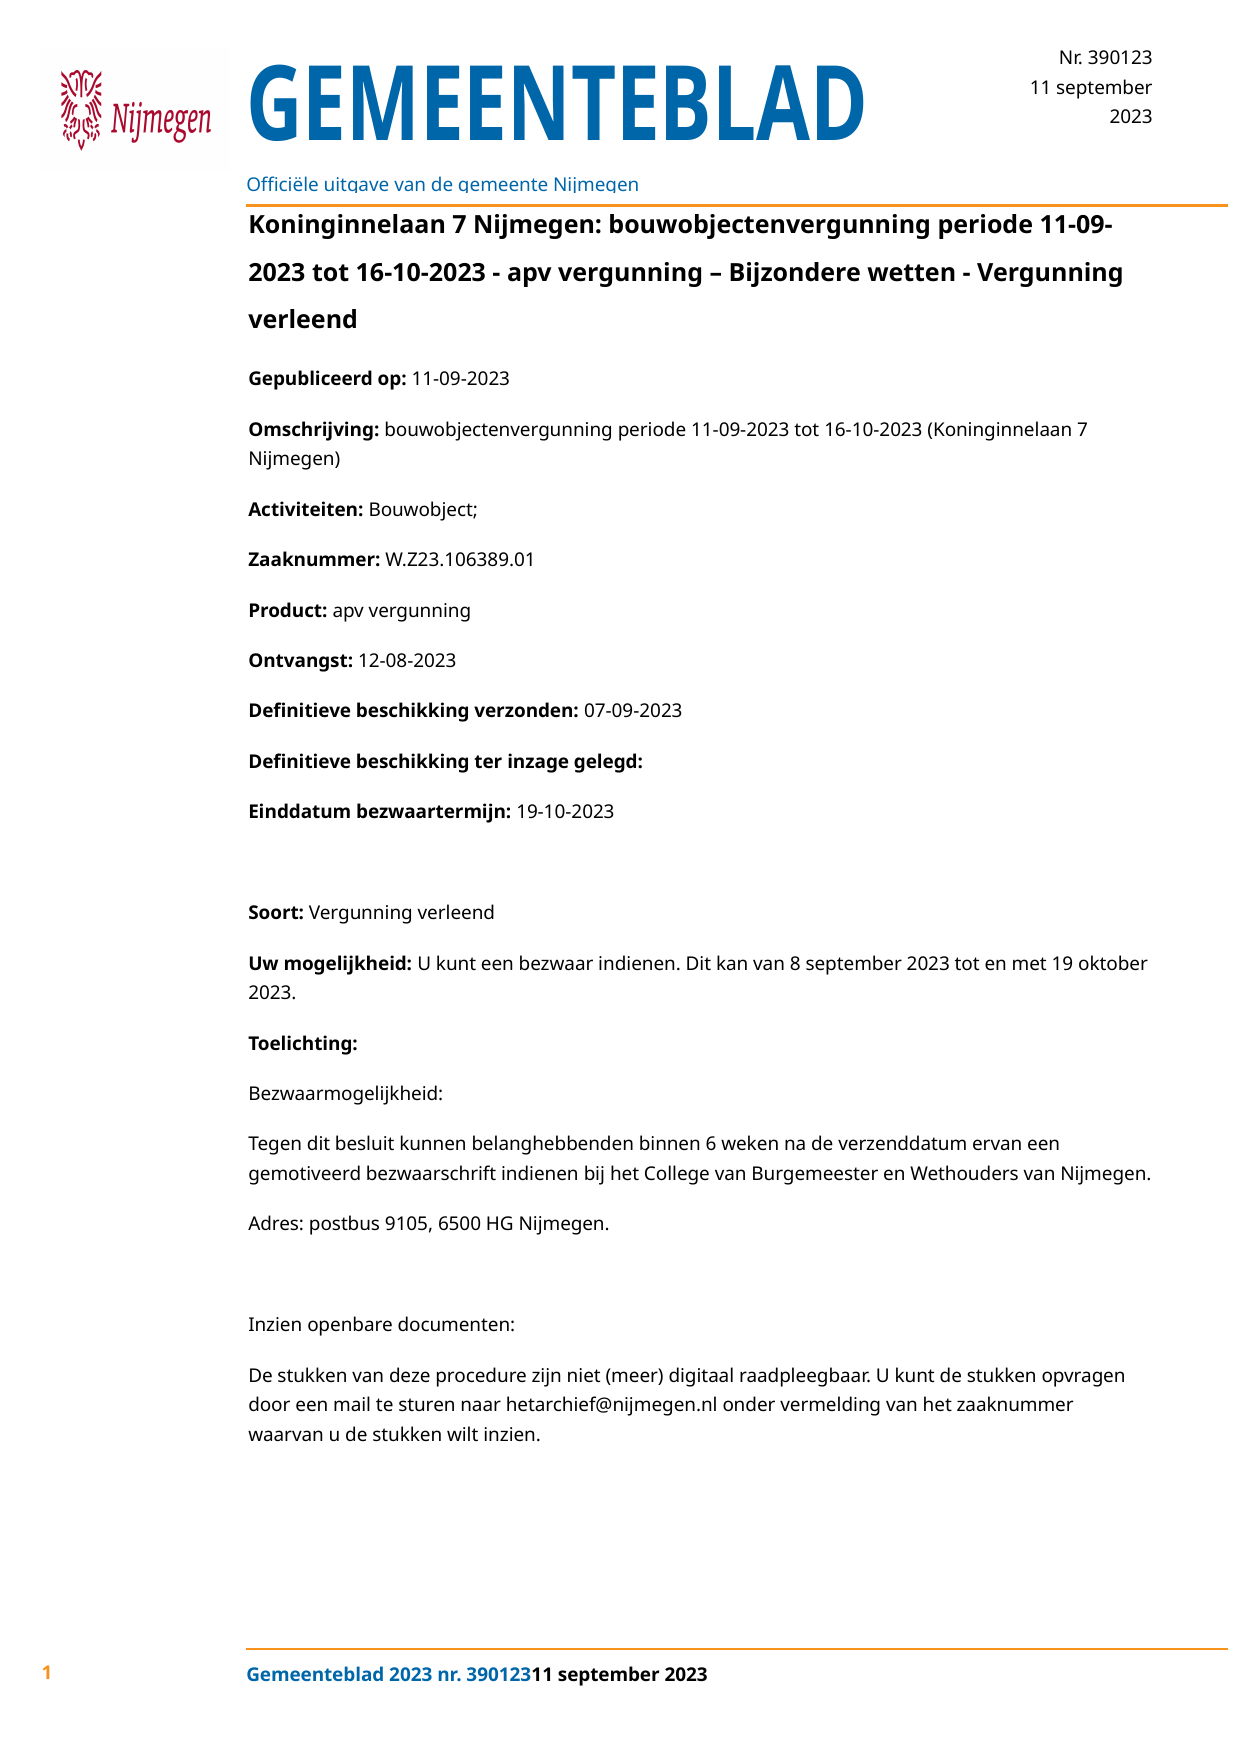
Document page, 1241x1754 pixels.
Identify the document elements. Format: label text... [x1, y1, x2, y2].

text Activiteiten: Bouwobject; [248, 496, 1152, 522]
text Bezwaarmogelijkheid: [248, 1080, 1152, 1106]
text Zaaknummer: W.Z23.106389.01 [248, 546, 1152, 572]
text De stukken van deze procedure zijn niet (meer) digitaal raadpleegbaar. U kunt de stukken opvragen door een mail te sturen naar hetarchief@nijmegen.nl onder vermelding van het zaaknummer waarvan u de stukken wilt inzien. [248, 1362, 1152, 1447]
text Tegen dit besluit kunnen belanghebbenden binnen 6 weken na de verzenddatum ervan een gemotiveerd bezwaarschrift indienen bij het College van Burgemeester en Wethouders van Nijmegen. [248, 1131, 1152, 1186]
text Adres: postbus 9105, 6500 HG Nijmegen. [248, 1211, 1152, 1236]
text Definitieve beschikking ter inzage gelegd: [248, 748, 1152, 774]
text Soort: Vergunning verleend [248, 899, 1152, 925]
text Inzien openbare documenten: [248, 1311, 1152, 1337]
text Omschrijving: bouwobjectenvergunning periode 11-09-2023 tot 16-10-2023 (Koninginnelaan 7 Nijmegen) [248, 416, 1152, 471]
text Ontvangst: 12-08-2023 [248, 647, 1152, 673]
text Koninginnelaan 7 Nijmegen: bouwobjectenvergunning periode 11-09-2023 tot 16-10-2023 - apv vergunning – Bijzondere wetten - Vergunning verleend [248, 207, 1152, 336]
picture [41, 47, 231, 172]
text Toelichting: [248, 1030, 1152, 1055]
text Einddatum bezwaartermijn: 19-10-2023 [248, 798, 1152, 824]
text Gepubliceerd op: 11-09-2023 [248, 366, 1152, 391]
text Uw mogelijkheid: U kunt een bezwaar indienen. Dit kan van 8 september 2023 tot en met 19 oktober 2023. [248, 950, 1152, 1005]
text Definitieve beschikking verzonden: 07-09-2023 [248, 698, 1152, 723]
text Product: apv vergunning [248, 597, 1152, 622]
